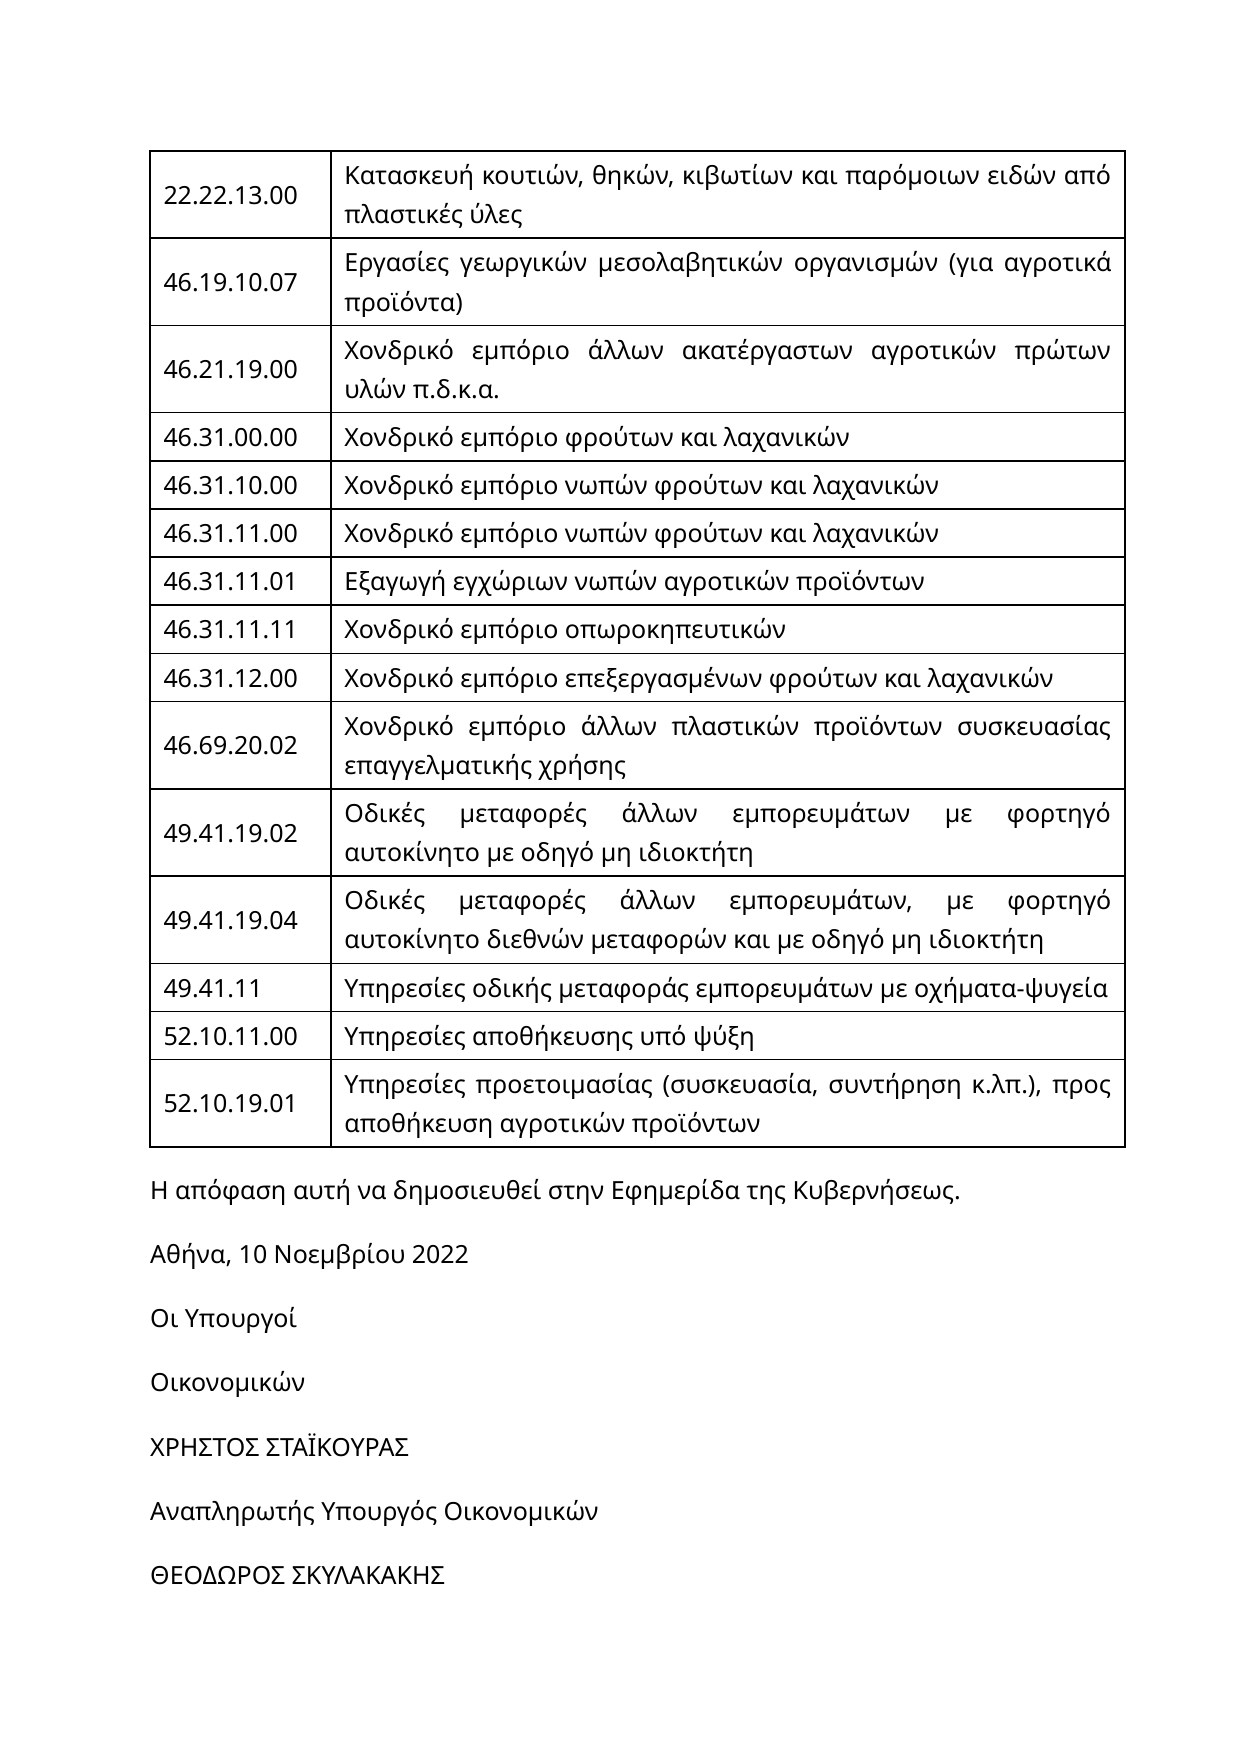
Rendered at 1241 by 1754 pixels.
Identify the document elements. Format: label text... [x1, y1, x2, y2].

table_cell Υπηρεσίες αποθήκευσης υπό ψύξη [332, 1012, 1124, 1059]
text Οικονομικών [150, 1365, 1090, 1399]
text Η απόφαση αυτή να δημοσιευθεί στην Εφημερίδα της Κυβερνήσεως. [150, 1173, 1090, 1207]
table_cell 46.19.10.07 [151, 239, 330, 324]
table_cell Χονδρικό εμπόριο νωπών φρούτων και λαχανικών [332, 510, 1124, 556]
table_cell 52.10.19.01 [151, 1060, 330, 1146]
table_cell Οδικές μεταφορές άλλων εμπορευμάτων, με φορτηγό αυτοκίνητο διεθνών μεταφορών και με οδηγό μη ιδιοκτήτη [332, 877, 1124, 962]
text Οι Υπουργοί [150, 1301, 1090, 1335]
table_cell Χονδρικό εμπόριο άλλων πλαστικών προϊόντων συσκευασίας επαγγελματικής χρήσης [332, 702, 1124, 788]
table_cell 49.41.19.02 [151, 790, 330, 875]
table_cell 46.31.12.00 [151, 654, 330, 701]
table_cell Οδικές μεταφορές άλλων εμπορευμάτων με φορτηγό αυτοκίνητο με οδηγό μη ιδιοκτήτη [332, 790, 1124, 875]
table_cell 22.22.13.00 [151, 152, 330, 237]
table_cell 46.21.19.00 [151, 326, 330, 412]
table_cell Χονδρικό εμπόριο επεξεργασμένων φρούτων και λαχανικών [332, 654, 1124, 701]
table_cell 49.41.11 [151, 964, 330, 1011]
text Αναπληρωτής Υπουργός Οικονομικών [150, 1493, 1090, 1527]
table_cell 46.31.11.00 [151, 510, 330, 556]
table_cell Χονδρικό εμπόριο άλλων ακατέργαστων αγροτικών πρώτων υλών π.δ.κ.α. [332, 326, 1124, 412]
table_cell Εξαγωγή εγχώριων νωπών αγροτικών προϊόντων [332, 558, 1124, 604]
table_cell 46.69.20.02 [151, 702, 330, 788]
text Αθήνα, 10 Νοεμβρίου 2022 [150, 1237, 1090, 1271]
table_cell Χονδρικό εμπόριο φρούτων και λαχανικών [332, 413, 1124, 460]
table_cell Υπηρεσίες προετοιμασίας (συσκευασία, συντήρηση κ.λπ.), προς αποθήκευση αγροτικών προϊόντων [332, 1060, 1124, 1146]
table_cell 46.31.11.01 [151, 558, 330, 604]
table_cell Χονδρικό εμπόριο νωπών φρούτων και λαχανικών [332, 462, 1124, 508]
text ΘΕΟΔΩΡΟΣ ΣΚΥΛΑΚΑΚΗΣ [150, 1558, 1090, 1592]
table_cell 46.31.10.00 [151, 462, 330, 508]
table_cell 46.31.11.11 [151, 606, 330, 652]
table_cell Χονδρικό εμπόριο οπωροκηπευτικών [332, 606, 1124, 652]
table_cell Υπηρεσίες οδικής μεταφοράς εμπορευμάτων με οχήματα-ψυγεία [332, 964, 1124, 1011]
table_cell 52.10.11.00 [151, 1012, 330, 1059]
table_cell Κατασκευή κουτιών, θηκών, κιβωτίων και παρόμοιων ειδών από πλαστικές ύλες [332, 152, 1124, 237]
table_cell 46.31.00.00 [151, 413, 330, 460]
text ΧΡΗΣΤΟΣ ΣΤΑΪΚΟΥΡΑΣ [150, 1429, 1090, 1463]
table_cell Εργασίες γεωργικών μεσολαβητικών οργανισμών (για αγροτικά προϊόντα) [332, 239, 1124, 324]
table_cell 49.41.19.04 [151, 877, 330, 962]
